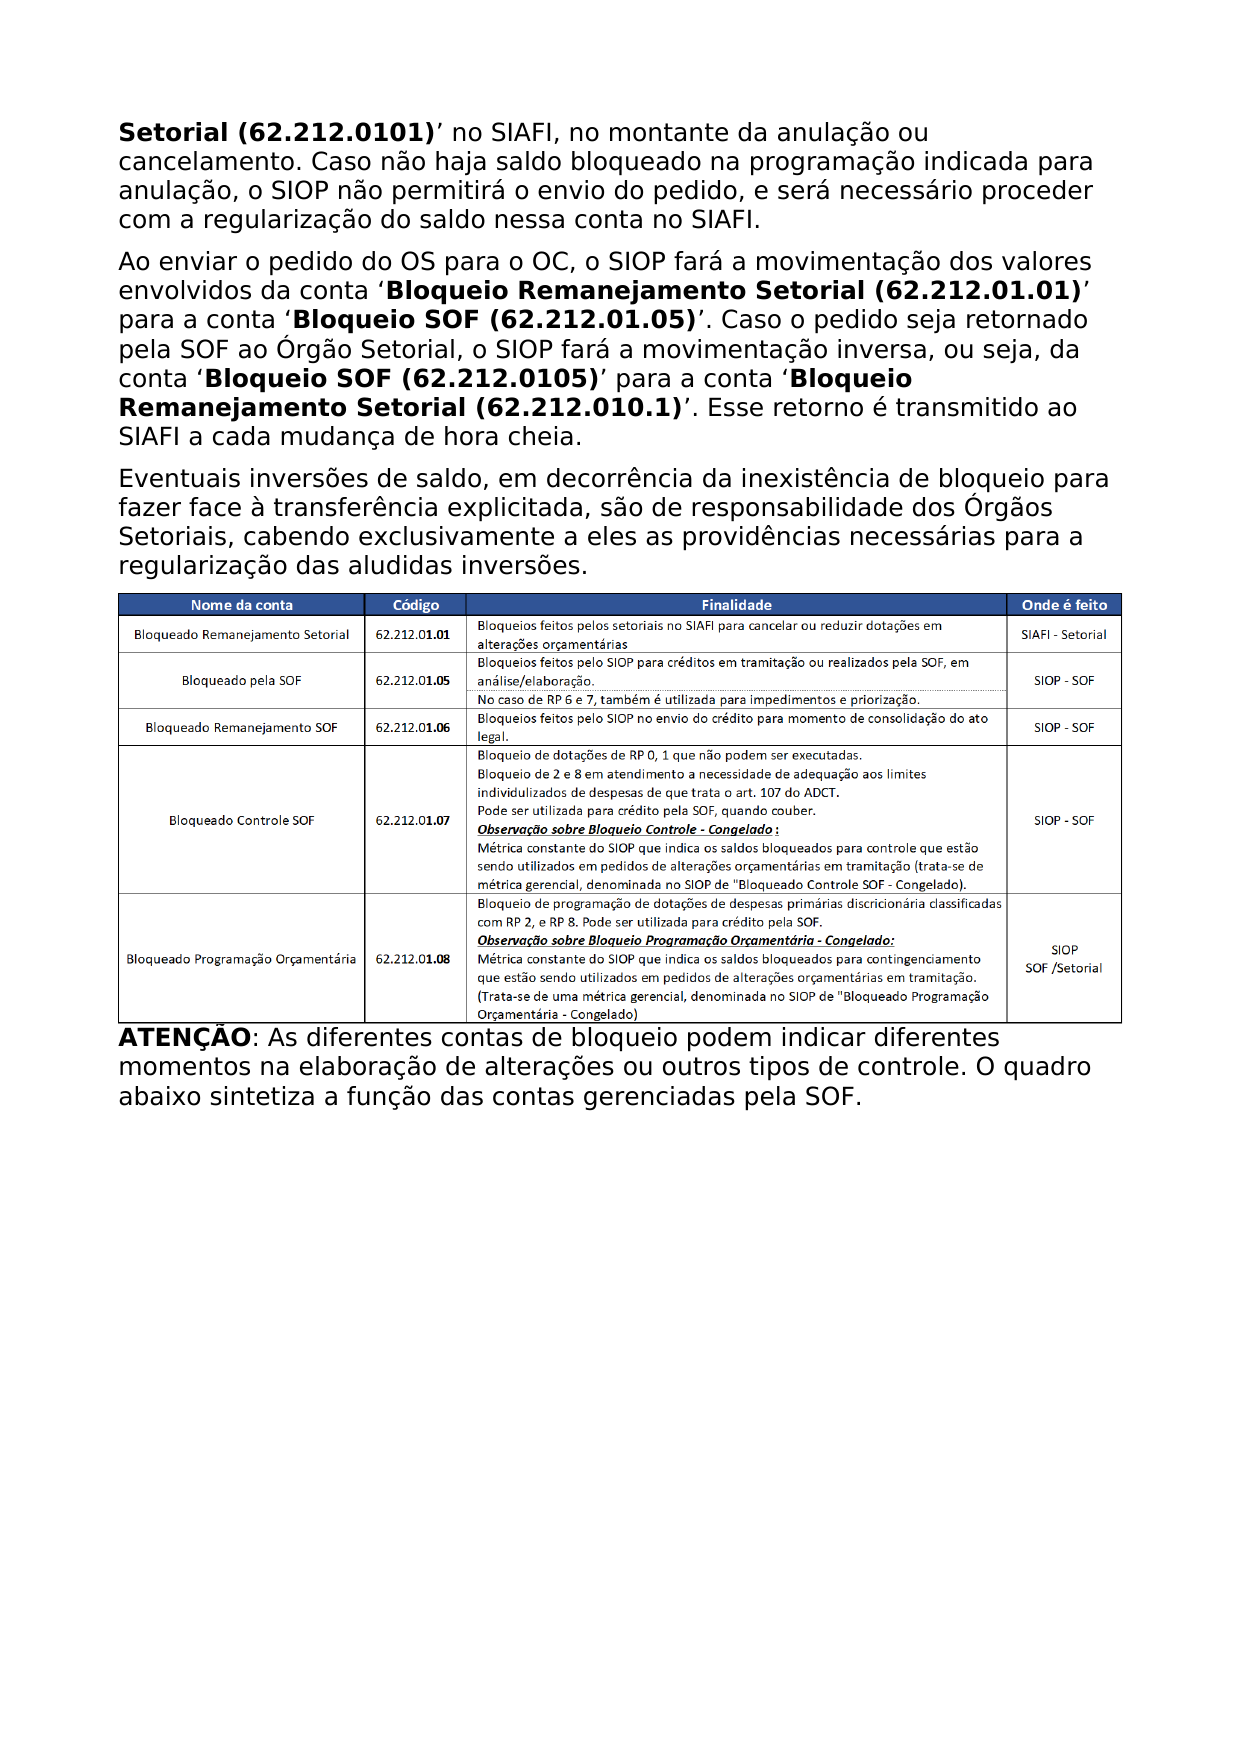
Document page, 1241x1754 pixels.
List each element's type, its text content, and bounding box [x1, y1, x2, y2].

picture [118, 593, 1123, 1024]
text ATENÇÃO: As diferentes contas de bloqueio podem indicar diferentes momentos na elaboração de alterações ou outros tipos de controle. O quadro abaixo sintetiza a função das contas gerenciadas pela SOF. [118, 1024, 1122, 1111]
text Setorial (62.212.0101)’ no SIAFI, no montante da anulação ou cancelamento. Caso não haja saldo bloqueado na programação indicada para anulação, o SIOP não permitirá o envio do pedido, e será necessário proceder com a regularização do saldo nessa conta no SIAFI. [118, 118, 1122, 235]
text Ao enviar o pedido do OS para o OC, o SIOP fará a movimentação dos valores envolvidos da conta ‘Bloqueio Remanejamento Setorial (62.212.01.01)’ para a conta ‘Bloqueio SOF (62.212.01.05)’. Caso o pedido seja retornado pela SOF ao Órgão Setorial, o SIOP fará a movimentação inversa, ou seja, da conta ‘Bloqueio SOF (62.212.0105)’ para a conta ‘Bloqueio Remanejamento Setorial (62.212.010.1)’. Esse retorno é transmitido ao SIAFI a cada mudança de hora cheia. [118, 247, 1122, 451]
text Eventuais inversões de saldo, em decorrência da inexistência de bloqueio para fazer face à transferência explicitada, são de responsabilidade dos Órgãos Setoriais, cabendo exclusivamente a eles as providências necessárias para a regularização das aludidas inversões. [118, 464, 1122, 581]
